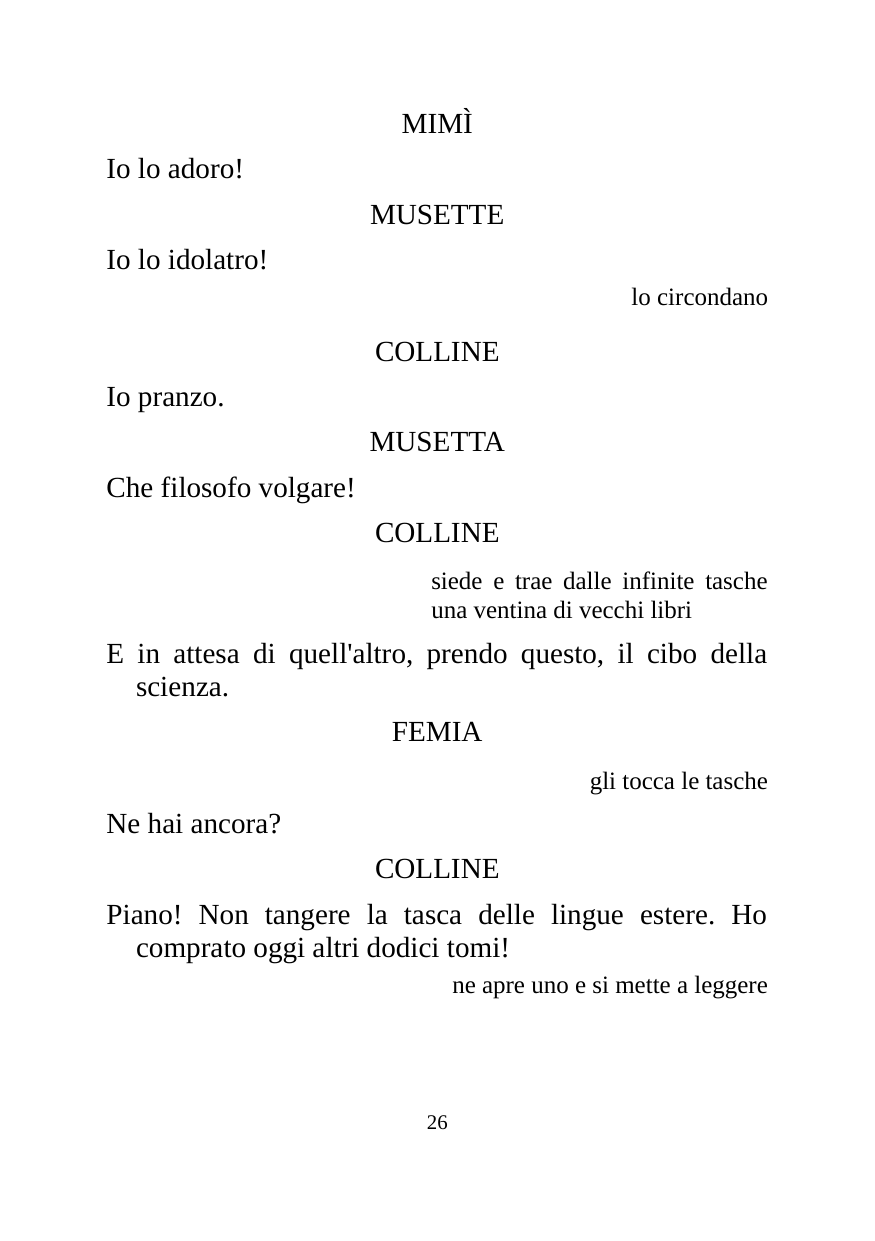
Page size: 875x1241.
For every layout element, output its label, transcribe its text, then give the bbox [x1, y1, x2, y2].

text Io lo adoro! [106, 152, 768, 185]
text Io pranzo. [106, 379, 768, 413]
text ne apre uno e si mette a leggere [342, 970, 768, 999]
text COLLINE [106, 852, 768, 885]
text Piano! Non tangere la tasca delle lingue estere. Ho comprato oggi altri dodici tomi! [106, 897, 768, 964]
text gli tocca le tasche [342, 766, 768, 794]
text Ne hai ancora? [106, 806, 768, 840]
text COLLINE [106, 334, 768, 367]
text lo circondano [342, 282, 768, 310]
text FEMIA [106, 714, 768, 748]
text COLLINE [106, 515, 768, 549]
text MUSETTA [106, 424, 768, 458]
text E in attesa di quell'altro, prendo questo, il cibo della scienza. [106, 636, 768, 703]
text Io lo idolatro! [106, 242, 768, 276]
text Che filosofo volgare! [106, 470, 768, 503]
text siede e trae dalle infinite tasche una ventina di vecchi libri [431, 566, 768, 624]
text MUSETTE [106, 197, 768, 230]
text MIMÌ [106, 106, 768, 140]
